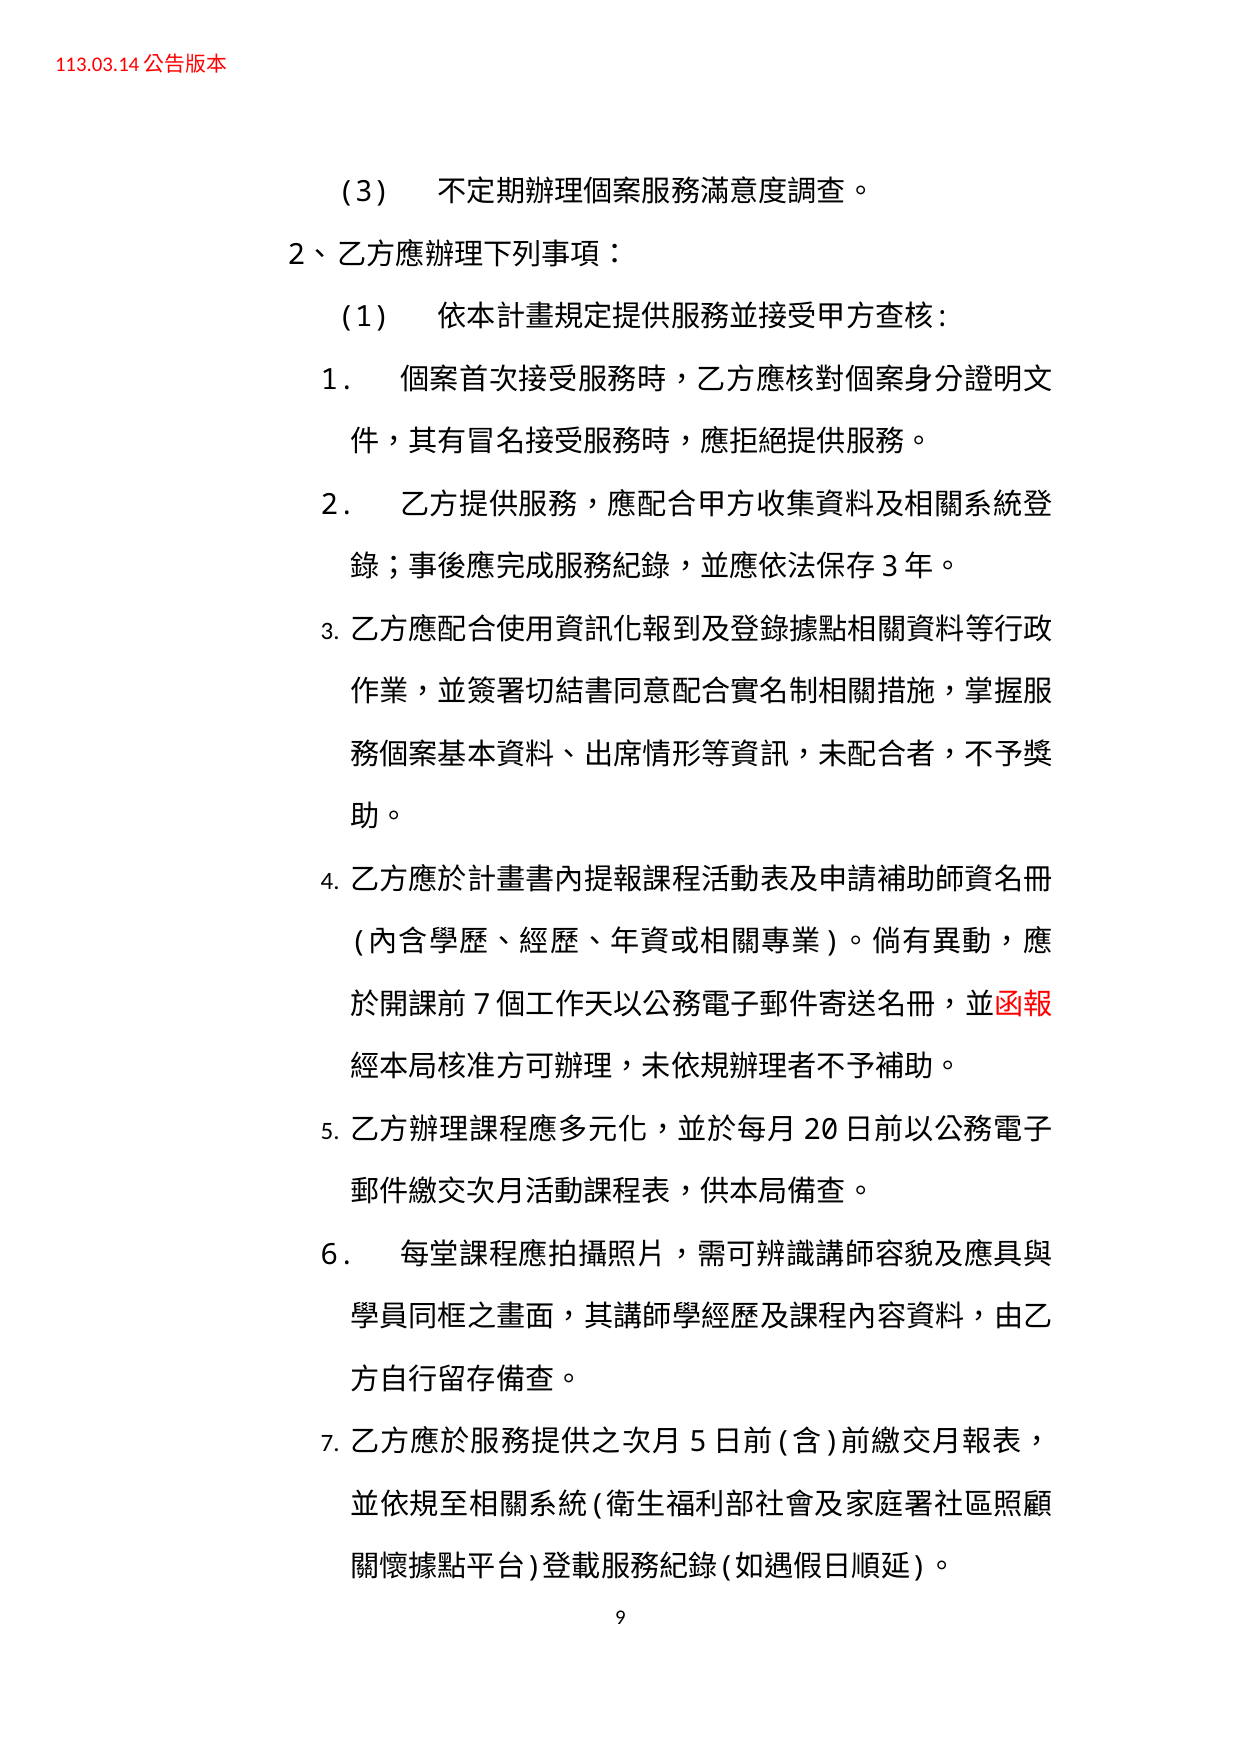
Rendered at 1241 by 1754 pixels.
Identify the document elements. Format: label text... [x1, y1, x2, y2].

list 乙方應於服務提供之次月5日前(含)前繳交月報表，並依規至相關系統(衛生福利部社會及家庭署社區照顧關懷據點平台)登載服務紀錄(如遇假日順延)。 [320, 1397, 1053, 1585]
list 乙方應於計畫書內提報課程活動表及申請補助師資名冊(內含學歷、經歷、年資或相關專業)。倘有異動，應於開課前7個工作天以公務電子郵件寄送名冊，並函報經本局核准方可辦理，未依規辦理者不予補助。 [320, 835, 1053, 1085]
list 乙方應辦理下列事項： [287, 210, 1053, 272]
list 乙方提供服務，應配合甲方收集資料及相關系統登錄；事後應完成服務紀錄，並應依法保存3年。 [320, 460, 1053, 585]
list 依本計畫規定提供服務並接受甲方查核: [337, 272, 1053, 335]
list 乙方辦理課程應多元化，並於每月20日前以公務電子郵件繳交次月活動課程表，供本局備查。 [320, 1085, 1053, 1210]
list 個案首次接受服務時，乙方應核對個案身分證明文件，其有冒名接受服務時，應拒絕提供服務。 [320, 335, 1053, 460]
list 乙方應配合使用資訊化報到及登錄據點相關資料等行政作業，並簽署切結書同意配合實名制相關措施，掌握服務個案基本資料、出席情形等資訊，未配合者，不予獎助。 [320, 585, 1053, 835]
list 每堂課程應拍攝照片，需可辨識講師容貌及應具與學員同框之畫面，其講師學經歷及課程內容資料，由乙方自行留存備查。 [320, 1210, 1053, 1397]
list 不定期辦理個案服務滿意度調查。 [337, 147, 1053, 210]
